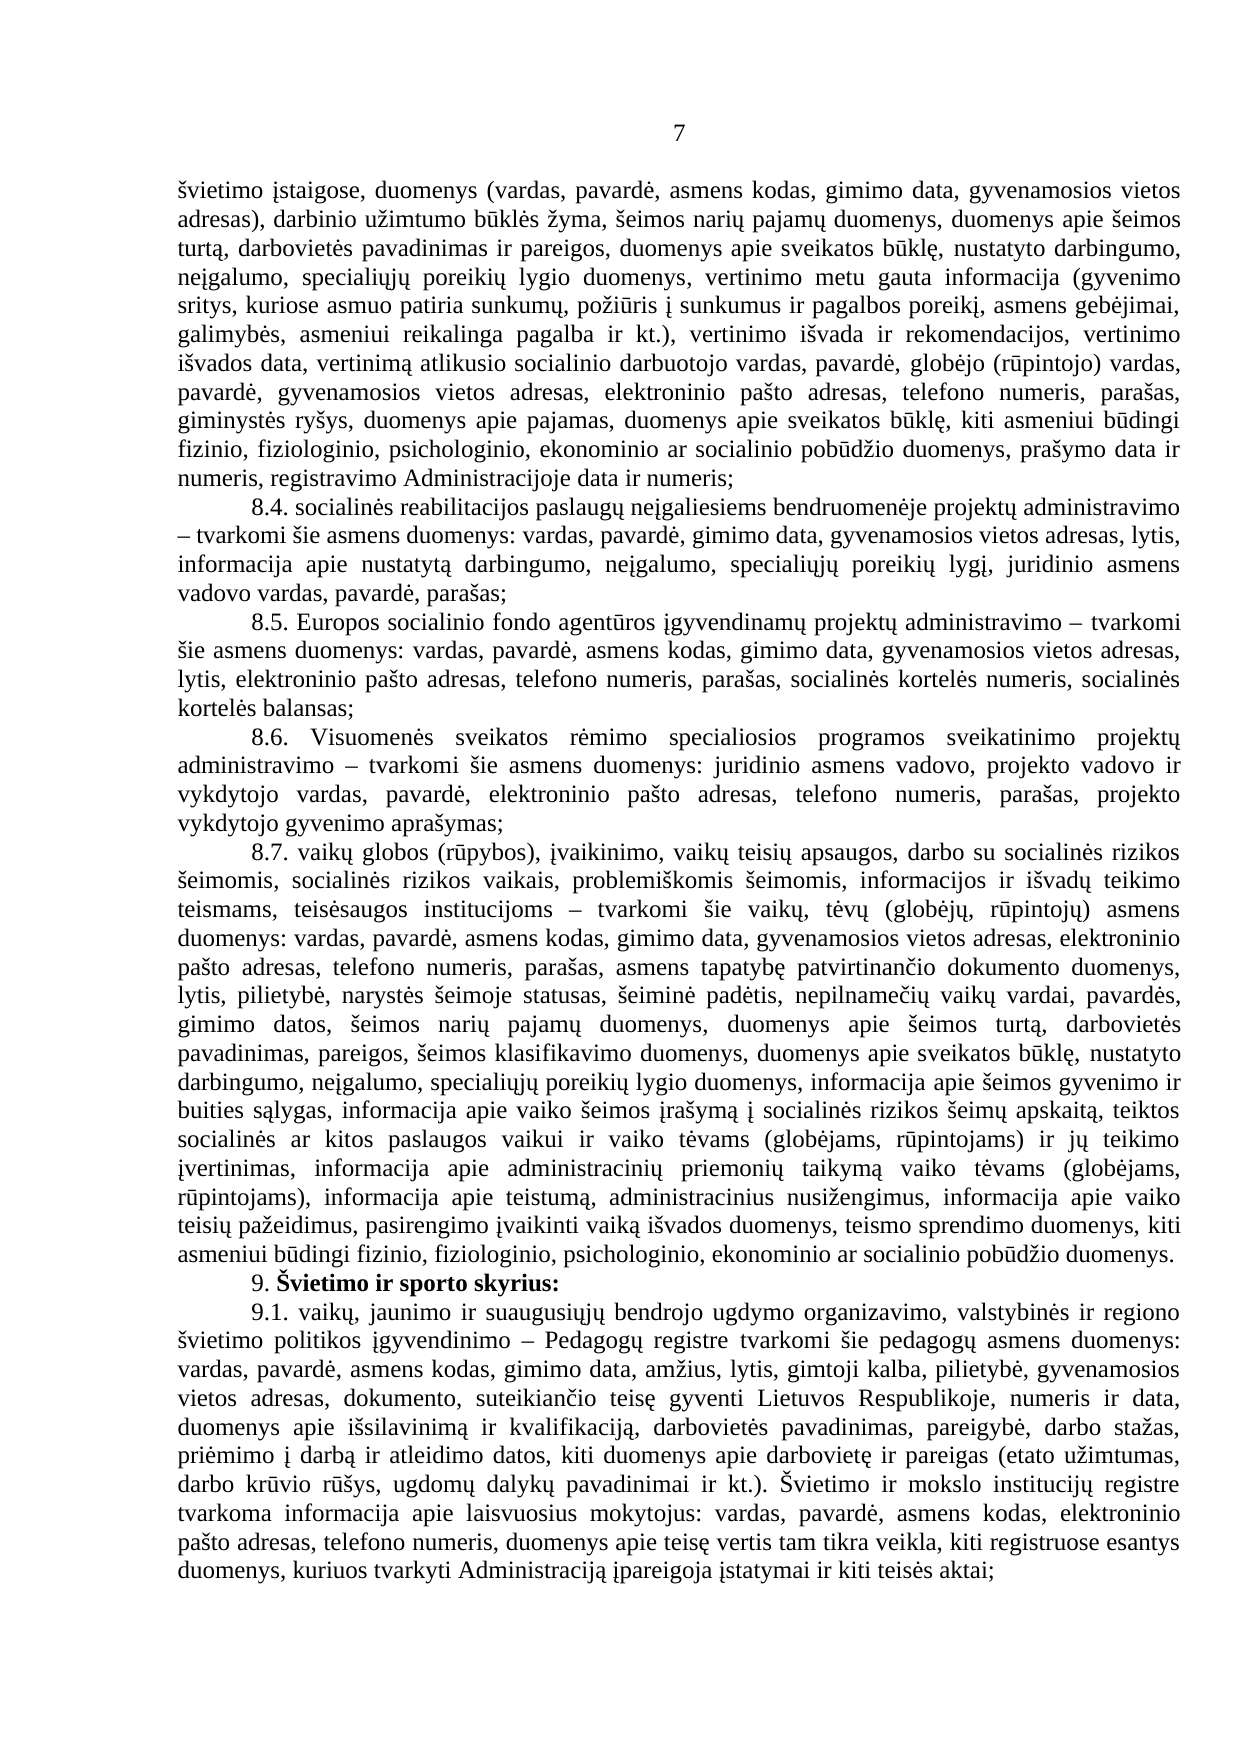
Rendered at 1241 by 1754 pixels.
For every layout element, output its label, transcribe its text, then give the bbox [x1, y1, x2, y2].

text 9.1. vaikų, jaunimo ir suaugusiųjų bendrojo ugdymo organizavimo, valstybinės ir regiono švietimo politikos įgyvendinimo – Pedagogų registre tvarkomi šie pedagogų asmens duomenys: vardas, pavardė, asmens kodas, gimimo data, amžius, lytis, gimtoji kalba, pilietybė, gyvenamosios vietos adresas, dokumento, suteikiančio teisę gyventi Lietuvos Respublikoje, numeris ir data, duomenys apie išsilavinimą ir kvalifikaciją, darbovietės pavadinimas, pareigybė, darbo stažas, priėmimo į darbą ir atleidimo datos, kiti duomenys apie darbovietę ir pareigas (etato užimtumas, darbo krūvio rūšys, ugdomų dalykų pavadinimai ir kt.). Švietimo ir mokslo institucijų registre tvarkoma informacija apie laisvuosius mokytojus: vardas, pavardė, asmens kodas, elektroninio pašto adresas, telefono numeris, duomenys apie teisę vertis tam tikra veikla, kiti registruose esantys duomenys, kuriuos tvarkyti Administraciją įpareigoja įstatymai ir kiti teisės aktai; [177, 1297, 1181, 1584]
text 8.4. socialinės reabilitacijos paslaugų neįgaliesiems bendruomenėje projektų administravimo – tvarkomi šie asmens duomenys: vardas, pavardė, gimimo data, gyvenamosios vietos adresas, lytis, informacija apie nustatytą darbingumo, neįgalumo, specialiųjų poreikių lygį, juridinio asmens vadovo vardas, pavardė, parašas; [177, 492, 1181, 607]
text 8.5. Europos socialinio fondo agentūros įgyvendinamų projektų administravimo – tvarkomi šie asmens duomenys: vardas, pavardė, asmens kodas, gimimo data, gyvenamosios vietos adresas, lytis, elektroninio pašto adresas, telefono numeris, parašas, socialinės kortelės numeris, socialinės kortelės balansas; [177, 607, 1181, 722]
text 8.7. vaikų globos (rūpybos), įvaikinimo, vaikų teisių apsaugos, darbo su socialinės rizikos šeimomis, socialinės rizikos vaikais, problemiškomis šeimomis, informacijos ir išvadų teikimo teismams, teisėsaugos institucijoms – tvarkomi šie vaikų, tėvų (globėjų, rūpintojų) asmens duomenys: vardas, pavardė, asmens kodas, gimimo data, gyvenamosios vietos adresas, elektroninio pašto adresas, telefono numeris, parašas, asmens tapatybę patvirtinančio dokumento duomenys, lytis, pilietybė, narystės šeimoje statusas, šeiminė padėtis, nepilnamečių vaikų vardai, pavardės, gimimo datos, šeimos narių pajamų duomenys, duomenys apie šeimos turtą, darbovietės pavadinimas, pareigos, šeimos klasifikavimo duomenys, duomenys apie sveikatos būklę, nustatyto darbingumo, neįgalumo, specialiųjų poreikių lygio duomenys, informacija apie šeimos gyvenimo ir buities sąlygas, informacija apie vaiko šeimos įrašymą į socialinės rizikos šeimų apskaitą, teiktos socialinės ar kitos paslaugos vaikui ir vaiko tėvams (globėjams, rūpintojams) ir jų teikimo įvertinimas, informacija apie administracinių priemonių taikymą vaiko tėvams (globėjams, rūpintojams), informacija apie teistumą, administracinius nusižengimus, informacija apie vaiko teisių pažeidimus, pasirengimo įvaikinti vaiką išvados duomenys, teismo sprendimo duomenys, kiti asmeniui būdingi fizinio, fiziologinio, psichologinio, ekonominio ar socialinio pobūdžio duomenys. [177, 837, 1181, 1268]
text 9. Švietimo ir sporto skyrius: [177, 1268, 1181, 1297]
text švietimo įstaigose, duomenys (vardas, pavardė, asmens kodas, gimimo data, gyvenamosios vietos adresas), darbinio užimtumo būklės žyma, šeimos narių pajamų duomenys, duomenys apie šeimos turtą, darbovietės pavadinimas ir pareigos, duomenys apie sveikatos būklę, nustatyto darbingumo, neįgalumo, specialiųjų poreikių lygio duomenys, vertinimo metu gauta informacija (gyvenimo sritys, kuriose asmuo patiria sunkumų, požiūris į sunkumus ir pagalbos poreikį, asmens gebėjimai, galimybės, asmeniui reikalinga pagalba ir kt.), vertinimo išvada ir rekomendacijos, vertinimo išvados data, vertinimą atlikusio socialinio darbuotojo vardas, pavardė, globėjo (rūpintojo) vardas, pavardė, gyvenamosios vietos adresas, elektroninio pašto adresas, telefono numeris, parašas, giminystės ryšys, duomenys apie pajamas, duomenys apie sveikatos būklę, kiti asmeniui būdingi fizinio, fiziologinio, psichologinio, ekonominio ar socialinio pobūdžio duomenys, prašymo data ir numeris, registravimo Administracijoje data ir numeris; [177, 176, 1181, 492]
text 8.6. Visuomenės sveikatos rėmimo specialiosios programos sveikatinimo projektų administravimo – tvarkomi šie asmens duomenys: juridinio asmens vadovo, projekto vadovo ir vykdytojo vardas, pavardė, elektroninio pašto adresas, telefono numeris, parašas, projekto vykdytojo gyvenimo aprašymas; [177, 722, 1181, 837]
